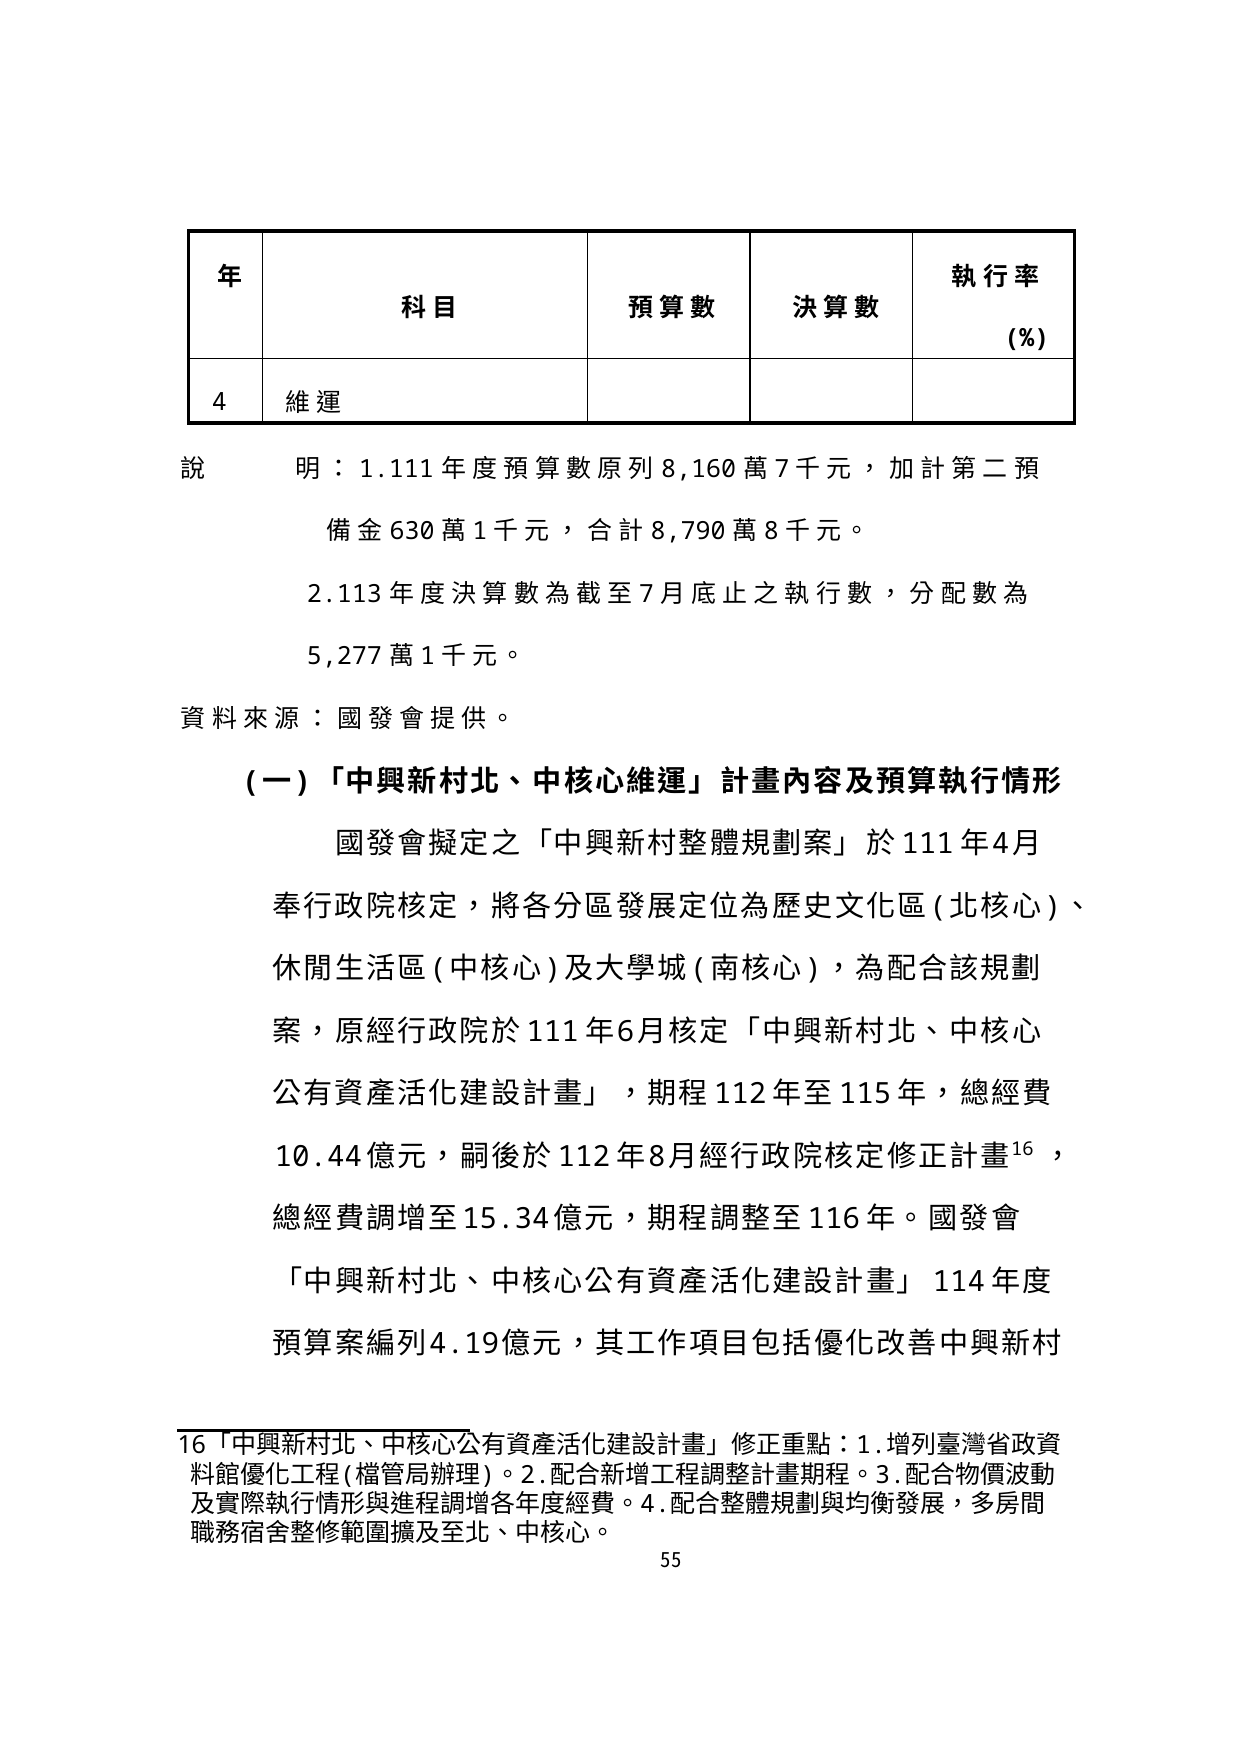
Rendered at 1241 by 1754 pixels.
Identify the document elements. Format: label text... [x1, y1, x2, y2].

table_cell [751, 359, 912, 421]
text 2.113年度決算數為截至7月底止之執行數，分配數為5,277萬1千元。 [292, 549, 1063, 674]
table_cell [913, 359, 1073, 421]
table_header 執行率(%) [913, 233, 1073, 357]
table_cell 維運 [263, 359, 587, 421]
table_cell [588, 359, 749, 421]
table_cell 4 [190, 359, 262, 421]
text (一)「中興新村北、中核心維運」計畫內容及預算執行情形 [236, 737, 1063, 799]
table_header 科目 [263, 233, 587, 357]
text 國發會擬定之「中興新村整體規劃案」於111年4月奉行政院核定，將各分區發展定位為歷史文化區(北核心)、休閒生活區(中核心)及大學城(南核心)，為配合該規劃案，原經行政院於111年6月核定「中興新村北、中核心公有資產活化建設計畫」，期程112年至115年，總經費10.44億元，嗣後於112年8月經行政院核定修正計畫，總經費調增至15.34億元，期程調整至116年。國發會「中興新村北、中核心公有資產活化建設計畫」114年度預算案編列4.19億元，其工作項目包括優化改善中興新村職務宿舍，辦理歷史建築中興會堂及省府大樓等修復工程，辦理青少年活動中心及中興羽球館優化工程，規劃辦理主要道路改善、智慧路燈建置及公園優化等工程。 [266, 799, 1063, 1362]
text 資料來源：國發會提供。 [177, 674, 1092, 737]
text 說 明：1.111年度預算數原列8,160萬7千元，加計第二預備金630萬1千元，合計8,790萬8千元。 [177, 424, 1063, 549]
table_header 年度 [190, 233, 262, 357]
text 「中興新村北、中核心公有資產活化建設計畫」修正重點：1.增列臺灣省政資料館優化工程(檔管局辦理)。2.配合新增工程調整計畫期程。3.配合物價波動及實際執行情形與進程調增各年度經費。4.配合整體規劃與均衡發展，多房間職務宿舍整修範圍擴及至北、中核心。 [177, 1431, 1063, 1547]
table_header 決算數 [751, 233, 912, 357]
table_header 預算數 [588, 233, 749, 357]
